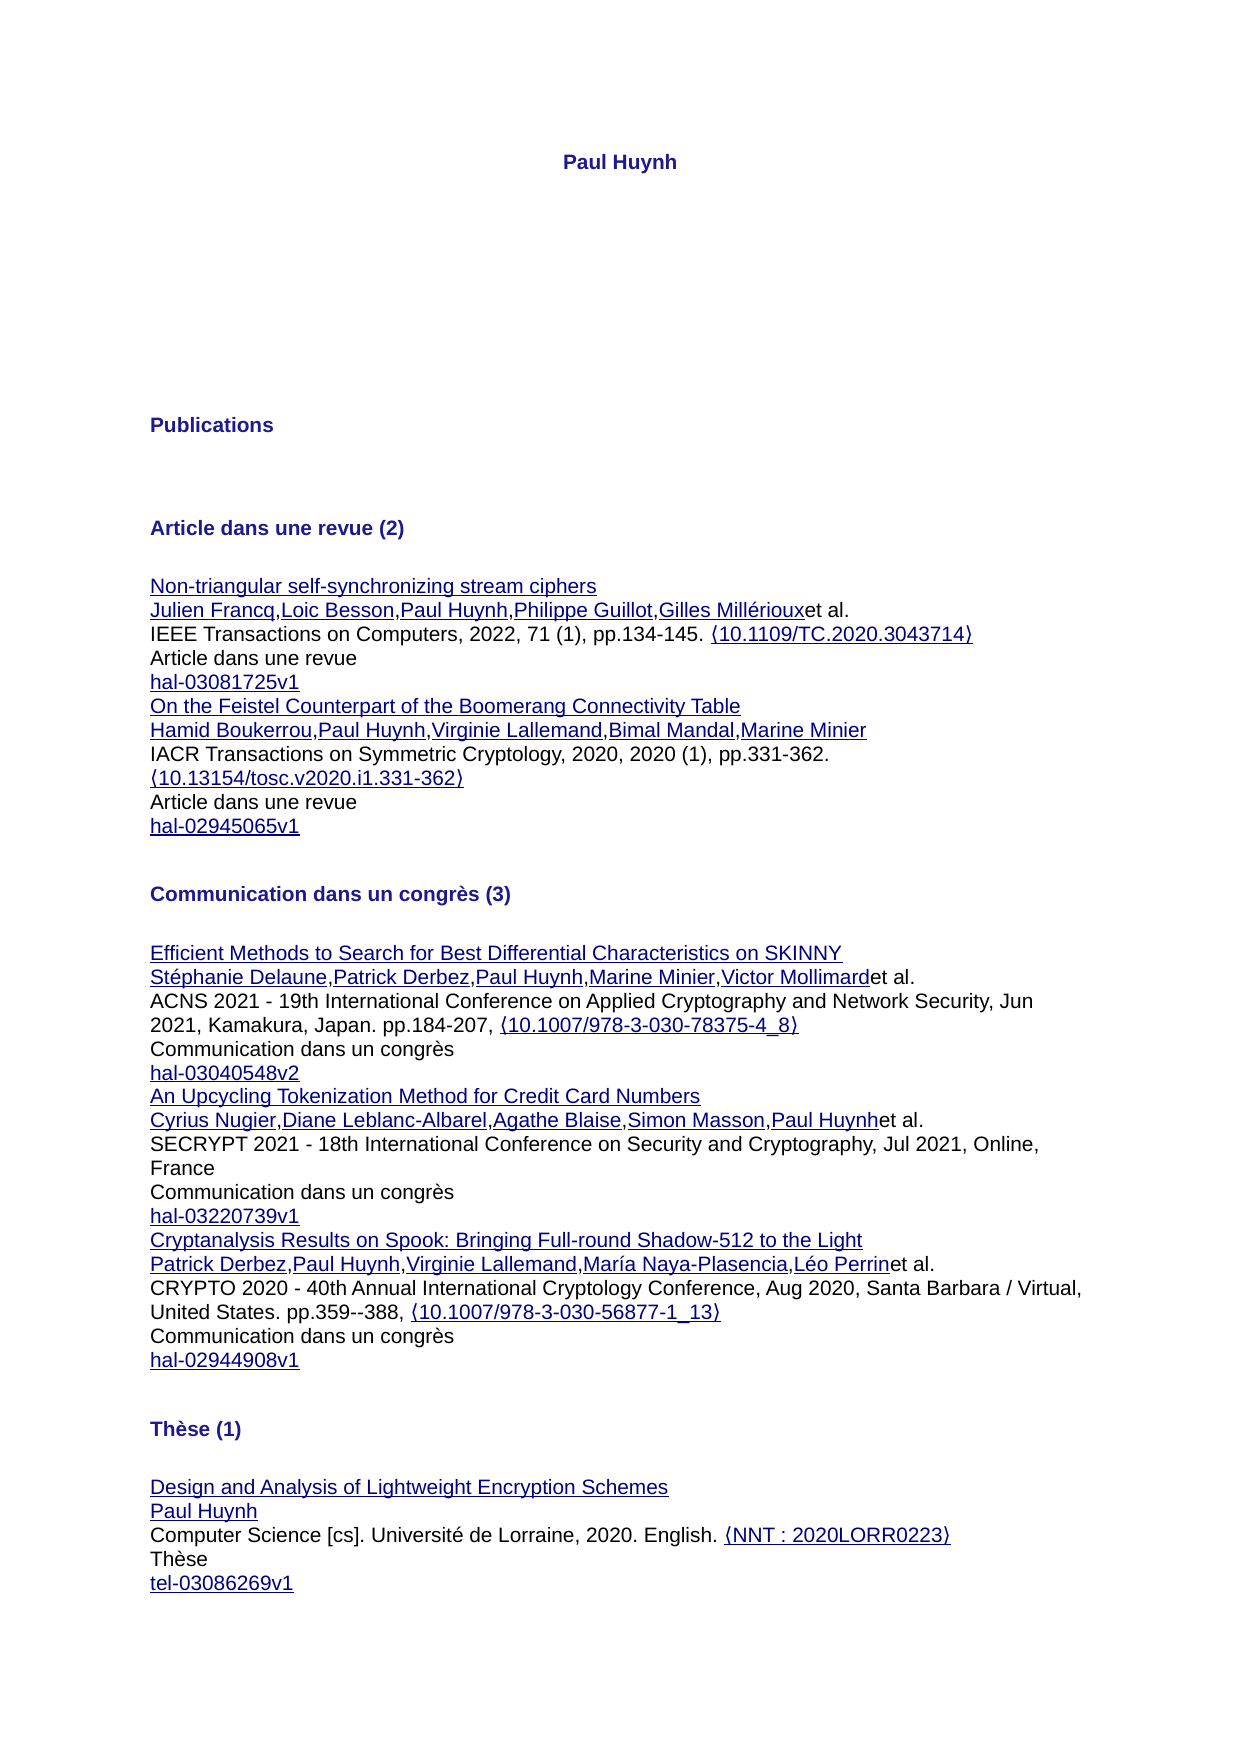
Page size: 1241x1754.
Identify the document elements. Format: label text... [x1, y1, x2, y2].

table_cell On the Feistel Counterpart of the Boomerang Connectivity Table Hamid Boukerrou,Paul Huynh,Virginie Lallemand,Bimal Mandal,Marine Minier IACR Transactions on Symmetric Cryptology, 2020, 2020 (1), pp.331-362. ⟨10.13154/tosc.v2020.i1.331-362⟩ Article dans une revue hal-02945065v1 [150, 694, 1090, 837]
table_cell An Upcycling Tokenization Method for Credit Card Numbers Cyrius Nugier,Diane Leblanc-Albarel,Agathe Blaise,Simon Masson,Paul Huynhet al. SECRYPT 2021 - 18th International Conference on Security and Cryptography, Jul 2021, Online, France Communication dans un congrès hal-03220739v1 [150, 1084, 1090, 1228]
table_header Efficient Methods to Search for Best Differential Characteristics on SKINNY Stéphanie Delaune,Patrick Derbez,Paul Huynh,Marine Minier,Victor Mollimardet al. ACNS 2021 - 19th International Conference on Applied Cryptography and Network Security, Jun 2021, Kamakura, Japan. pp.184-207, ⟨10.1007/978-3-030-78375-4_8⟩ Communication dans un congrès hal-03040548v2 [150, 941, 1090, 1084]
subtitle Communication dans un congrès (3) [150, 882, 1090, 906]
subtitle Article dans une revue (2) [150, 516, 1090, 539]
table_cell Cryptanalysis Results on Spook: Bringing Full-round Shadow-512 to the Light Patrick Derbez,Paul Huynh,Virginie Lallemand,María Naya-Plasencia,Léo Perrinet al. CRYPTO 2020 - 40th Annual International Cryptology Conference, Aug 2020, Santa Barbara / Virtual, United States. pp.359--388, ⟨10.1007/978-3-030-56877-1_13⟩ Communication dans un congrès hal-02944908v1 [150, 1228, 1090, 1372]
table_header Non-triangular self-synchronizing stream ciphers Julien Francq,Loic Besson,Paul Huynh,Philippe Guillot,Gilles Millériouxet al. IEEE Transactions on Computers, 2022, 71 (1), pp.134-145. ⟨10.1109/TC.2020.3043714⟩ Article dans une revue hal-03081725v1 [150, 574, 1090, 694]
subtitle Paul Huynh [150, 150, 1090, 174]
subtitle Thèse (1) [150, 1417, 1090, 1441]
subtitle Publications [150, 412, 1090, 436]
table_header Design and Analysis of Lightweight Encryption Schemes Paul Huynh Computer Science [cs]. Université de Lorraine, 2020. English. ⟨NNT : 2020LORR0223⟩ Thèse tel-03086269v1 [150, 1475, 1090, 1595]
